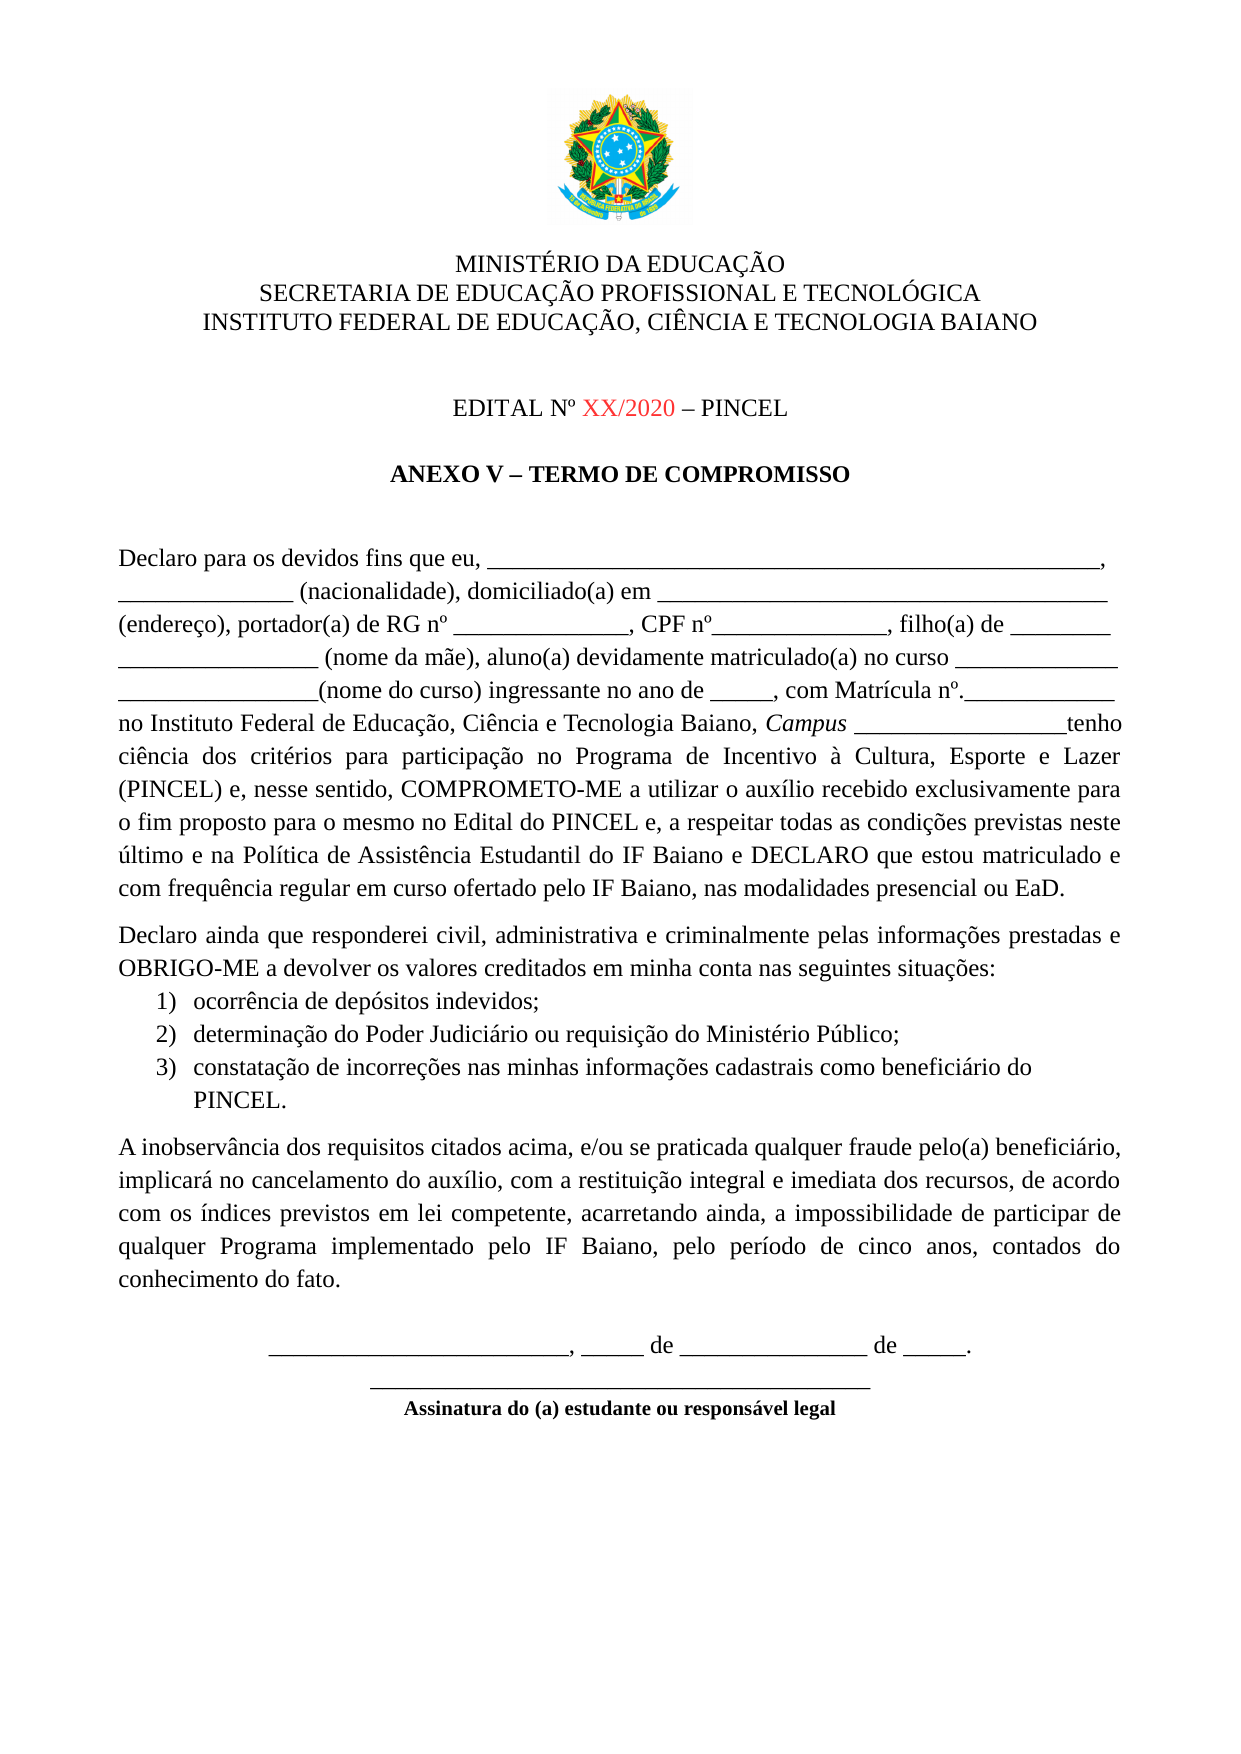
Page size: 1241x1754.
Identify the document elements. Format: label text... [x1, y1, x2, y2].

text SECRETARIA DE EDUCAÇÃO PROFISSIONAL E TECNOLÓGICA [118, 278, 1122, 307]
text ANEXO V – TERMO DE COMPROMISSO [118, 459, 1122, 488]
text Declaro para os devidos fins que eu, _________________________________________________, ______________ (nacionalidade), domiciliado(a) em ____________________________________ (endereço), portador(a) de RG nº ______________, CPF nº______________, filho(a) de ________ ________________ (nome da mãe), aluno(a) devidamente matriculado(a) no curso _____________ ________________(nome do curso) ingressante no ano de _____, com Matrícula nº.____________ [118, 543, 1122, 704]
text INSTITUTO FEDERAL DE EDUCAÇÃO, CIÊNCIA E TECNOLOGIA BAIANO [118, 307, 1122, 336]
text EDITAL Nº XX/2020 – PINCEL [118, 393, 1122, 422]
text A inobservância dos requisitos citados acima, e/ou se praticada qualquer fraude pelo(a) beneficiário, implicará no cancelamento do auxílio, com a restituição integral e imediata dos recursos, de acordo com os índices previstos em lei competente, acarretando ainda, a impossibilidade de participar de qualquer Programa implementado pelo IF Baiano, pelo período de cinco anos, contados do conhecimento do fato. [118, 1132, 1122, 1293]
text Declaro ainda que responderei civil, administrativa e criminalmente pelas informações prestadas e OBRIGO-ME a devolver os valores creditados em minha conta nas seguintes situações: [118, 920, 1122, 982]
text ________________________________________ [118, 1363, 1122, 1392]
text MINISTÉRIO DA EDUCAÇÃO [118, 249, 1122, 278]
text Assinatura do (a) estudante ou responsável legal [118, 1396, 1122, 1420]
list determinação do Poder Judiciário ou requisição do Ministério Público; [156, 1019, 1122, 1048]
list ocorrência de depósitos indevidos; [156, 986, 1122, 1015]
list constatação de incorreções nas minhas informações cadastrais como beneficiário do PINCEL. [156, 1052, 1122, 1114]
text ________________________, _____ de _______________ de _____. [118, 1330, 1122, 1359]
text no Instituto Federal de Educação, Ciência e Tecnologia Baiano, Campus _________________tenho ciência dos critérios para participação no Programa de Incentivo à Cultura, Esporte e Lazer (PINCEL) e, nesse sentido, COMPROMETO-ME a utilizar o auxílio recebido exclusivamente para o fim proposto para o mesmo no Edital do PINCEL e, a respeitar todas as condições previstas neste último e na Política de Assistência Estudantil do IF Baiano e DECLARO que estou matriculado e com frequência regular em curso ofertado pelo IF Baiano, nas modalidades presencial ou EaD. [118, 708, 1122, 902]
